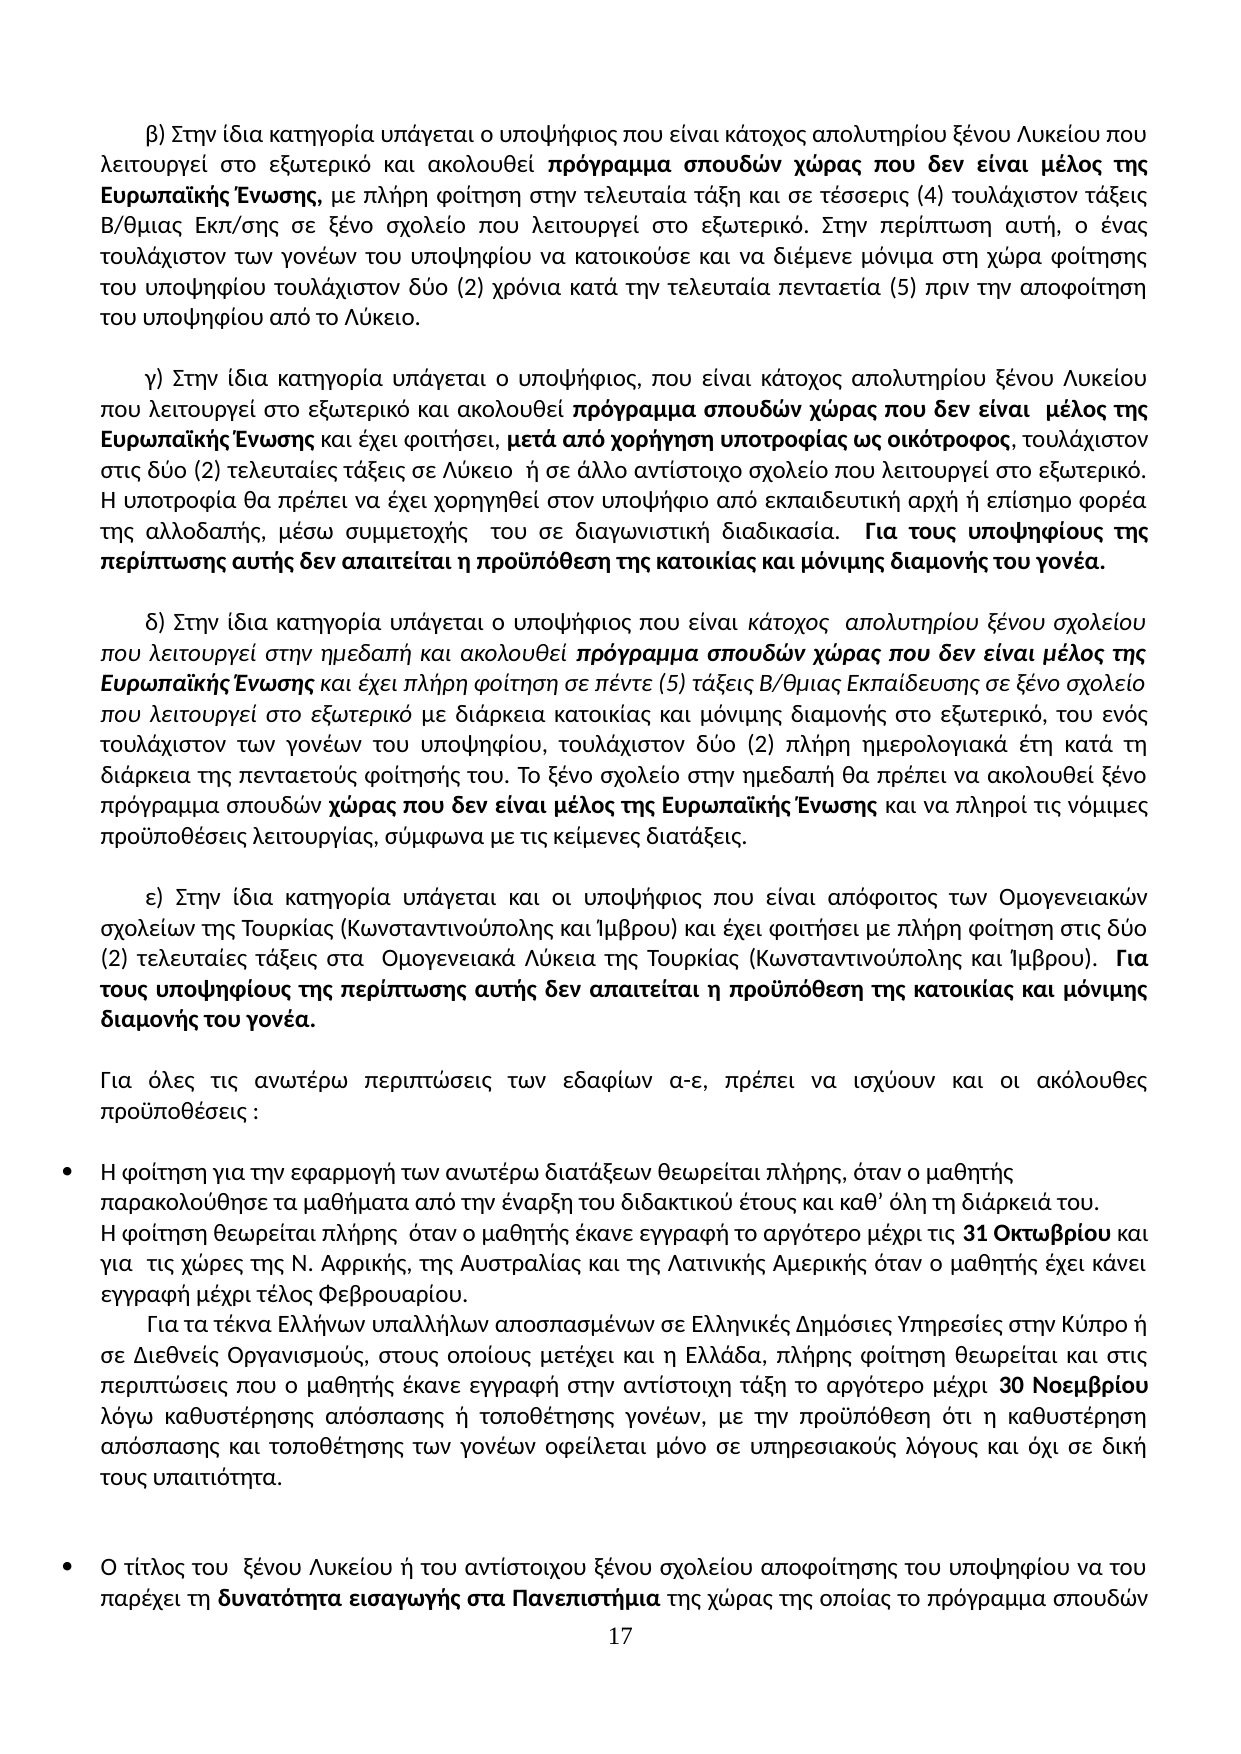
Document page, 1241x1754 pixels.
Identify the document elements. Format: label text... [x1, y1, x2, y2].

text Για τα τέκνα Ελλήνων υπαλλήλων αποσπασμένων σε Ελληνικές Δημόσιες Υπηρεσίες στην Κύπρο ή σε Διεθνείς Οργανισμούς, στους οποίους μετέχει και η Ελλάδα, πλήρης φοίτηση θεωρείται και στις περιπτώσεις που ο μαθητής έκανε εγγραφή στην αντίστοιχη τάξη το αργότερο μέχρι 30 Νοεμβρίου λόγω καθυστέρησης απόσπασης ή τοποθέτησης γονέων, με την προϋπόθεση ότι η καθυστέρηση απόσπασης και τοποθέτησης των γονέων οφείλεται μόνο σε υπηρεσιακούς λόγους και όχι σε δική τους υπαιτιότητα. [100, 1308, 1149, 1492]
text γ) Στην ίδια κατηγορία υπάγεται ο υποψήφιος, που είναι κάτοχος απολυτηρίου ξένου Λυκείου που λειτουργεί στο εξωτερικό και ακολουθεί πρόγραμμα σπουδών χώρας που δεν είναι μέλος της Ευρωπαϊκής Ένωσης και έχει φοιτήσει, μετά από χορήγηση υποτροφίας ως οικότροφος, τουλάχιστον στις δύο (2) τελευταίες τάξεις σε Λύκειο ή σε άλλο αντίστοιχο σχολείο που λειτουργεί στο εξωτερικό. Η υποτροφία θα πρέπει να έχει χορηγηθεί στον υποψήφιο από εκπαιδευτική αρχή ή επίσημο φορέα της αλλοδαπής, μέσω συμμετοχής του σε διαγωνιστική διαδικασία. Για τους υποψηφίους της περίπτωσης αυτής δεν απαιτείται η προϋπόθεση της κατοικίας και μόνιμης διαμονής του γονέα. [100, 362, 1149, 576]
text Για όλες τις ανωτέρω περιπτώσεις των εδαφίων α-ε, πρέπει να ισχύουν και οι ακόλουθες προϋποθέσεις : [100, 1064, 1149, 1125]
list Η φοίτηση για την εφαρμογή των ανωτέρω διατάξεων θεωρείται πλήρης, όταν ο μαθητής [63, 1156, 1149, 1186]
text δ) Στην ίδια κατηγορία υπάγεται ο υποψήφιος που είναι κάτοχος απολυτηρίου ξένου σχολείου που λειτουργεί στην ημεδαπή και ακολουθεί πρόγραμμα σπουδών χώρας που δεν είναι μέλος της Ευρωπαϊκής Ένωσης και έχει πλήρη φοίτηση σε πέντε (5) τάξεις Β/θμιας Εκπαίδευσης σε ξένο σχολείο που λειτουργεί στο εξωτερικό με διάρκεια κατοικίας και μόνιμης διαμονής στο εξωτερικό, του ενός τουλάχιστον των γονέων του υποψηφίου, τουλάχιστον δύο (2) πλήρη ημερολογιακά έτη κατά τη διάρκεια της πενταετούς φοίτησής του. Το ξένο σχολείο στην ημεδαπή θα πρέπει να ακολουθεί ξένο πρόγραμμα σπουδών χώρας που δεν είναι μέλος της Ευρωπαϊκής Ένωσης και να πληροί τις νόμιμες προϋποθέσεις λειτουργίας, σύμφωνα με τις κείμενες διατάξεις. [100, 606, 1149, 851]
list Ο τίτλος του ξένου Λυκείου ή του αντίστοιχου ξένου σχολείου αποφοίτησης του υποψηφίου να του παρέχει τη δυ­νατότητα εισαγωγής στα Πανεπιστήμια της χώρας της οποίας το πρόγραμμα σπουδών [63, 1551, 1149, 1612]
text παρακολούθησε τα μαθήματα από την έναρξη του διδακτικού έτους και καθ’ όλη τη διάρκειά του. [100, 1186, 1149, 1217]
text Η φοίτηση θεωρείται πλήρης όταν ο μαθητής έκανε εγγραφή το αργότερο μέχρι τις 31 Οκτωβρίου και για τις χώρες της Ν. Αφρικής, της Αυστραλίας και της Λατινικής Αμερικής όταν ο μαθητής έχει κάνει εγγραφή μέχρι τέλος Φεβρουαρίου. [100, 1217, 1149, 1308]
text β) Στην ίδια κατηγορία υπάγεται ο υποψήφιος που είναι κάτοχος απολυτηρίου ξένου Λυκείου που λειτουργεί στο εξωτερικό και ακολουθεί πρόγραμμα σπουδών χώρας που δεν είναι μέλος της Ευρωπαϊκής Ένωσης, με πλήρη φοίτηση στην τελευταία τάξη και σε τέσσερις (4) τουλάχιστον τάξεις Β/θμιας Εκπ/σης σε ξένο σχολείο που λειτουργεί στο εξωτερικό. Στην περίπτωση αυτή, ο ένας τουλάχιστον των γονέων του υποψηφίου να κατοικούσε και να διέμενε μόνιμα στη χώρα φοίτησης του υποψηφίου τουλάχιστον δύο (2) χρόνια κατά την τελευταία πενταετία (5) πριν την αποφοίτηση του υποψηφίου από το Λύκειο. [100, 118, 1149, 332]
text ε) Στην ίδια κατηγορία υπάγεται και οι υποψήφιος που είναι απόφοιτος των Ομογενειακών σχολείων της Τουρκίας (Κωνσταντινούπολης και Ίμβρου) και έχει φοιτήσει με πλήρη φοίτηση στις δύο (2) τελευταίες τάξεις στα Ομογενειακά Λύκεια της Τουρκίας (Κωνσταντινούπολης και Ίμβρου). Για τους υποψηφίους της περίπτωσης αυτής δεν απαιτείται η προϋπόθεση της κατοικίας και μόνιμης διαμονής του γονέα. [100, 881, 1149, 1034]
